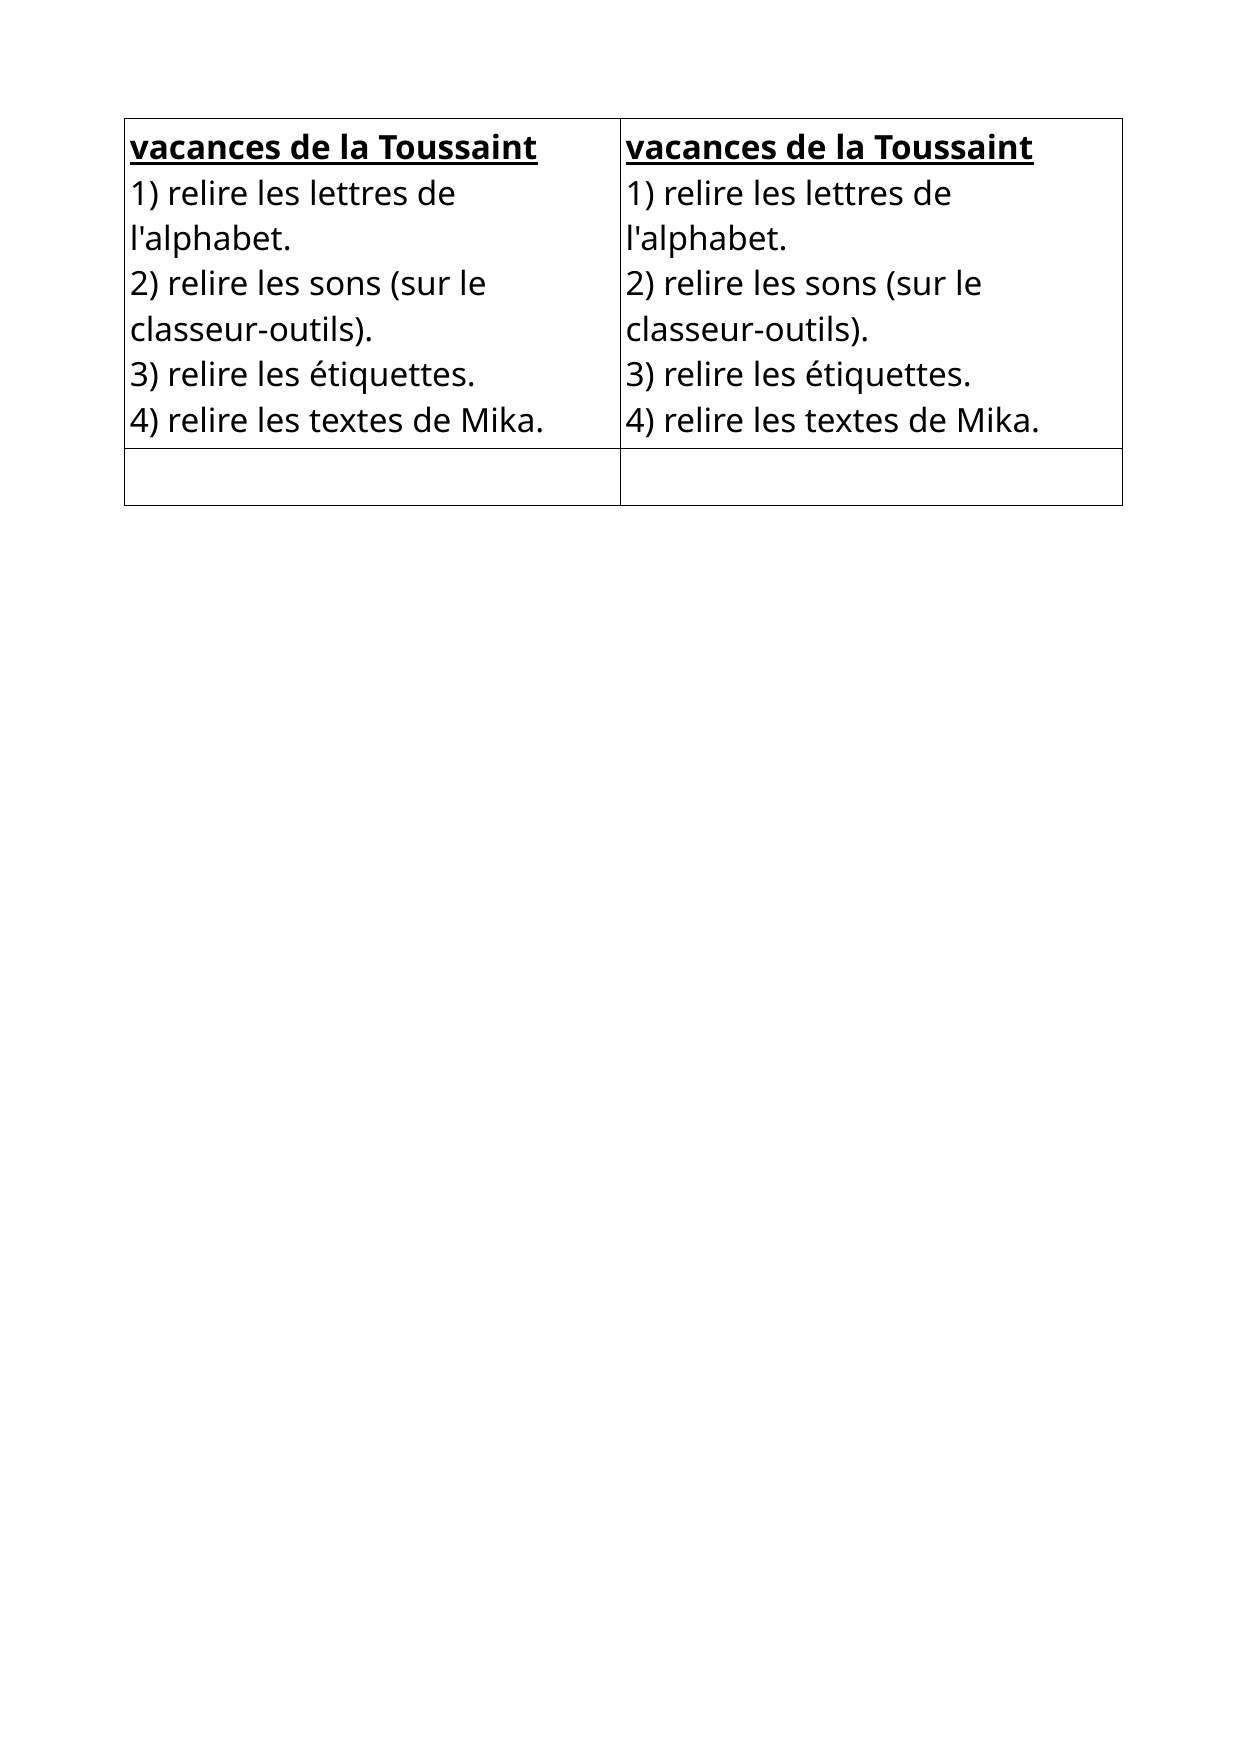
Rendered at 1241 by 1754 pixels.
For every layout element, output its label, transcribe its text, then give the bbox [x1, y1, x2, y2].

table_cell [125, 449, 620, 504]
table_cell vacances de la Toussaint 1) relire les lettres de l'alphabet. 2) relire les sons (sur le classeur-outils). 3) relire les étiquettes. 4) relire les textes de Mika. [125, 119, 620, 448]
table_cell vacances de la Toussaint 1) relire les lettres de l'alphabet. 2) relire les sons (sur le classeur-outils). 3) relire les étiquettes. 4) relire les textes de Mika. [621, 119, 1122, 448]
table_cell [621, 449, 1122, 504]
